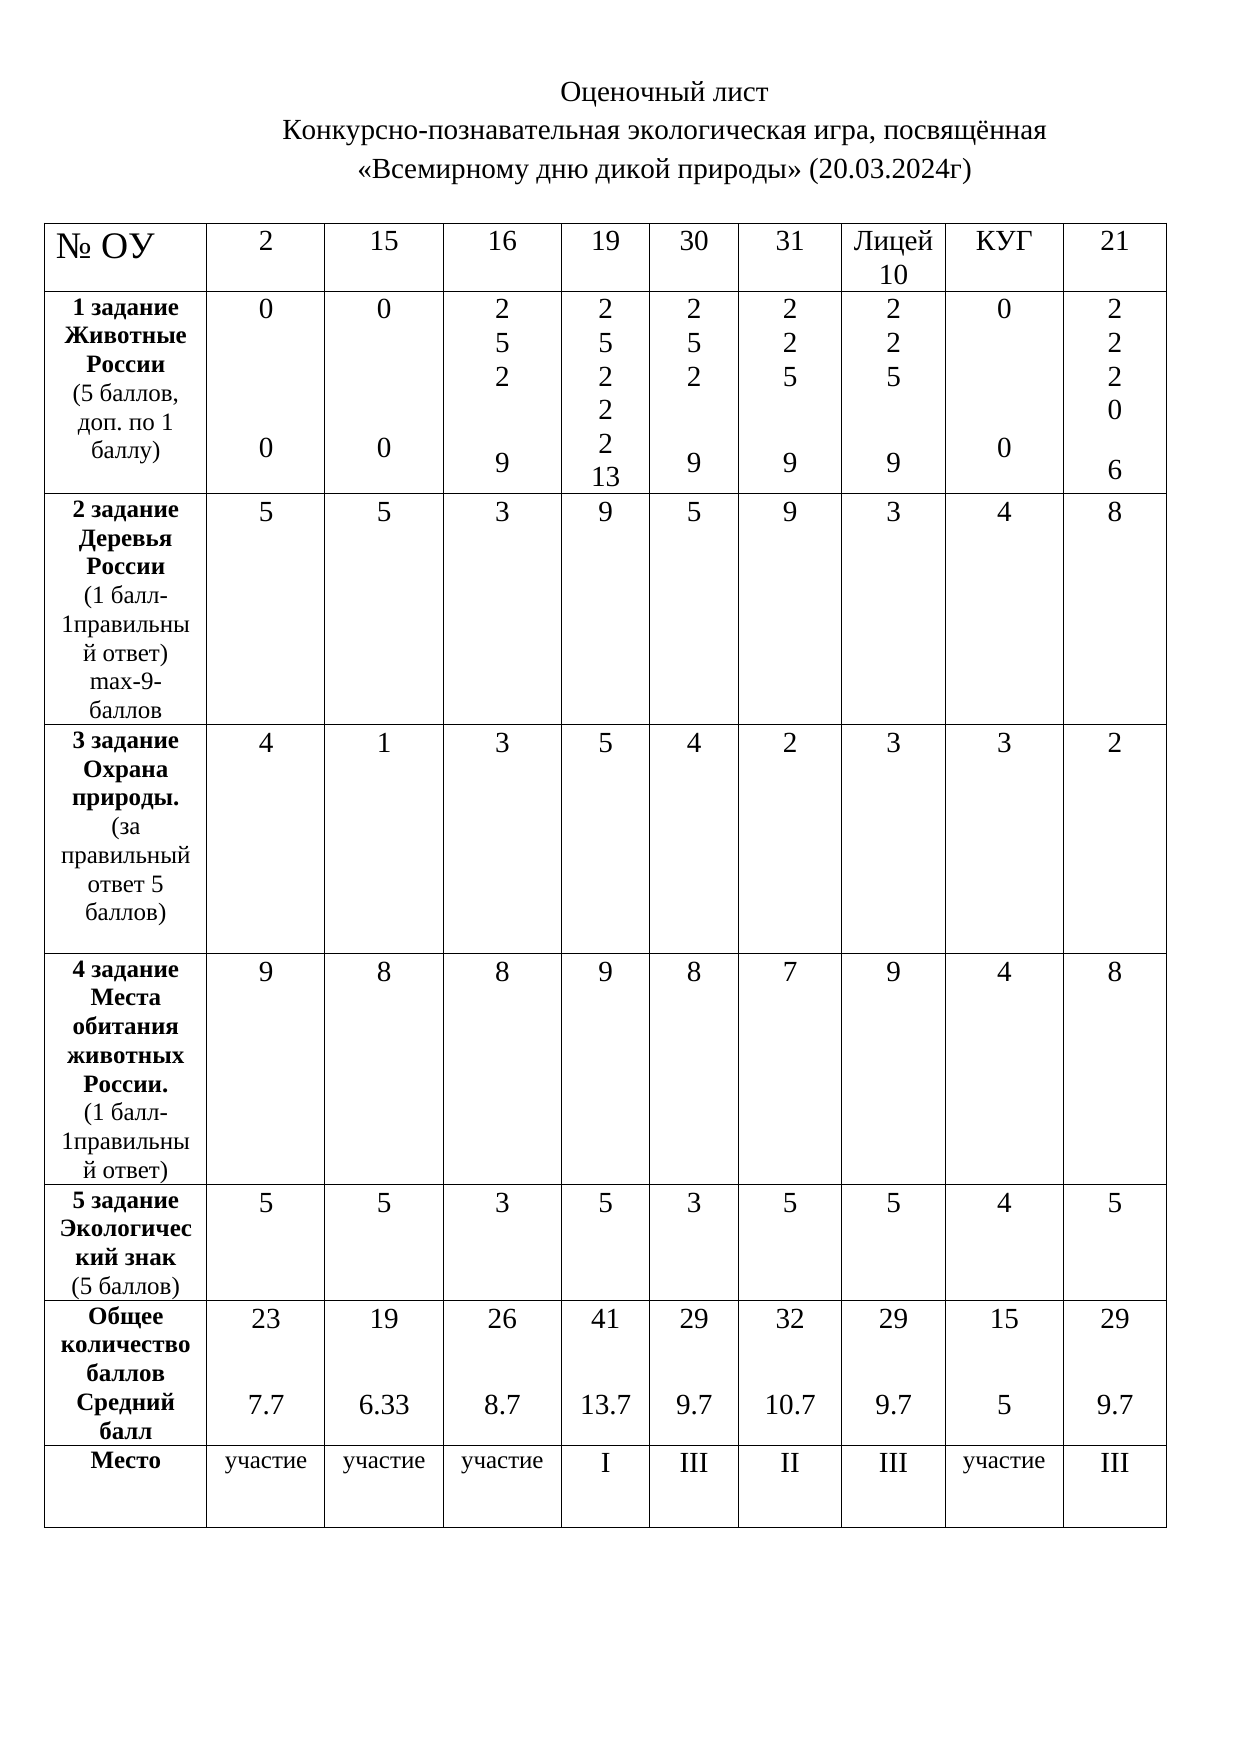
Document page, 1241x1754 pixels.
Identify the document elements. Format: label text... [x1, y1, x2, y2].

table_cell Общее количество баллов Средний балл [45, 1301, 206, 1444]
table_cell 9 [207, 954, 324, 1184]
table_header 2 [207, 224, 324, 291]
table_cell 2 [739, 725, 841, 953]
table_header КУГ [946, 224, 1063, 291]
table_cell 0 0 [325, 292, 443, 493]
table_cell 2 5 2 2 2 13 [562, 292, 649, 493]
table_cell 5 [1064, 1185, 1166, 1300]
table_cell 26 8.7 [444, 1301, 561, 1444]
table_cell 3 [650, 1185, 738, 1300]
table_cell 4 задание Места обитания животных России. (1 балл-1правильный ответ) [45, 954, 206, 1184]
table_cell 3 задание Охрана природы. (за правильный ответ 5 баллов) [45, 725, 206, 953]
table_cell 23 7.7 [207, 1301, 324, 1444]
table_cell 5 [562, 725, 649, 953]
table_header 31 [739, 224, 841, 291]
table_cell II [739, 1446, 841, 1527]
table_cell 3 [842, 725, 945, 953]
table_cell 5 [650, 494, 738, 724]
table_cell III [842, 1446, 945, 1527]
table_cell 8 [444, 954, 561, 1184]
table_cell 3 [946, 725, 1063, 953]
table_cell 9 [842, 954, 945, 1184]
table_cell 4 [946, 494, 1063, 724]
table_cell 15 5 [946, 1301, 1063, 1444]
table_cell 5 [562, 1185, 649, 1300]
table_cell 8 [325, 954, 443, 1184]
table_cell 3 [842, 494, 945, 724]
table_cell 8 [1064, 494, 1166, 724]
table_cell 5 [207, 494, 324, 724]
table_cell 2 5 2 9 [650, 292, 738, 493]
table_cell 8 [1064, 954, 1166, 1184]
table_header № ОУ [45, 224, 206, 291]
text Конкурсно-познавательная экологическая игра, посвящённая [177, 112, 1152, 146]
table_cell 5 [842, 1185, 945, 1300]
table_cell 1 [325, 725, 443, 953]
table_cell участие [207, 1446, 324, 1527]
table_cell 5 [325, 494, 443, 724]
table_cell 29 9.7 [650, 1301, 738, 1444]
table_cell 5 [325, 1185, 443, 1300]
text «Всемирному дню дикой природы» (20.03.2024г) [177, 151, 1152, 184]
table_cell 8 [650, 954, 738, 1184]
table_cell 5 задание Экологический знак (5 баллов) [45, 1185, 206, 1300]
table_cell 2 2 5 9 [842, 292, 945, 493]
table_cell 0 0 [946, 292, 1063, 493]
table_cell 2 2 2 0 6 [1064, 292, 1166, 493]
table_header 19 [562, 224, 649, 291]
table_cell 4 [946, 1185, 1063, 1300]
table_cell 2 2 5 9 [739, 292, 841, 493]
table_header 15 [325, 224, 443, 291]
table_cell участие [325, 1446, 443, 1527]
table_cell Место [45, 1446, 206, 1527]
table_cell 9 [562, 494, 649, 724]
table_cell участие [444, 1446, 561, 1527]
table_cell 5 [207, 1185, 324, 1300]
table_header 16 [444, 224, 561, 291]
table_cell 9 [562, 954, 649, 1184]
table_cell 2 [1064, 725, 1166, 953]
table_cell 4 [650, 725, 738, 953]
table_cell 7 [739, 954, 841, 1184]
table_cell 2 задание Деревья России (1 балл-1правильный ответ) max-9-баллов [45, 494, 206, 724]
table_cell 4 [946, 954, 1063, 1184]
table_cell 41 13.7 [562, 1301, 649, 1444]
table_cell 29 9.7 [1064, 1301, 1166, 1444]
table_cell 2 5 2 9 [444, 292, 561, 493]
table_cell 3 [444, 1185, 561, 1300]
table_cell III [650, 1446, 738, 1527]
table_cell 32 10.7 [739, 1301, 841, 1444]
table_header 30 [650, 224, 738, 291]
text Оценочный лист [177, 74, 1152, 107]
table_header Лицей 10 [842, 224, 945, 291]
table_cell 3 [444, 725, 561, 953]
table_cell 9 [739, 494, 841, 724]
table_cell 19 6.33 [325, 1301, 443, 1444]
table_cell 3 [444, 494, 561, 724]
table_header 21 [1064, 224, 1166, 291]
table_cell 0 0 [207, 292, 324, 493]
table_cell 5 [739, 1185, 841, 1300]
table_cell 1 задание Животные России (5 баллов, доп. по 1 баллу) [45, 292, 206, 493]
table_cell 29 9.7 [842, 1301, 945, 1444]
table_cell I [562, 1446, 649, 1527]
table_cell III [1064, 1446, 1166, 1527]
table_cell 4 [207, 725, 324, 953]
table_cell участие [946, 1446, 1063, 1527]
